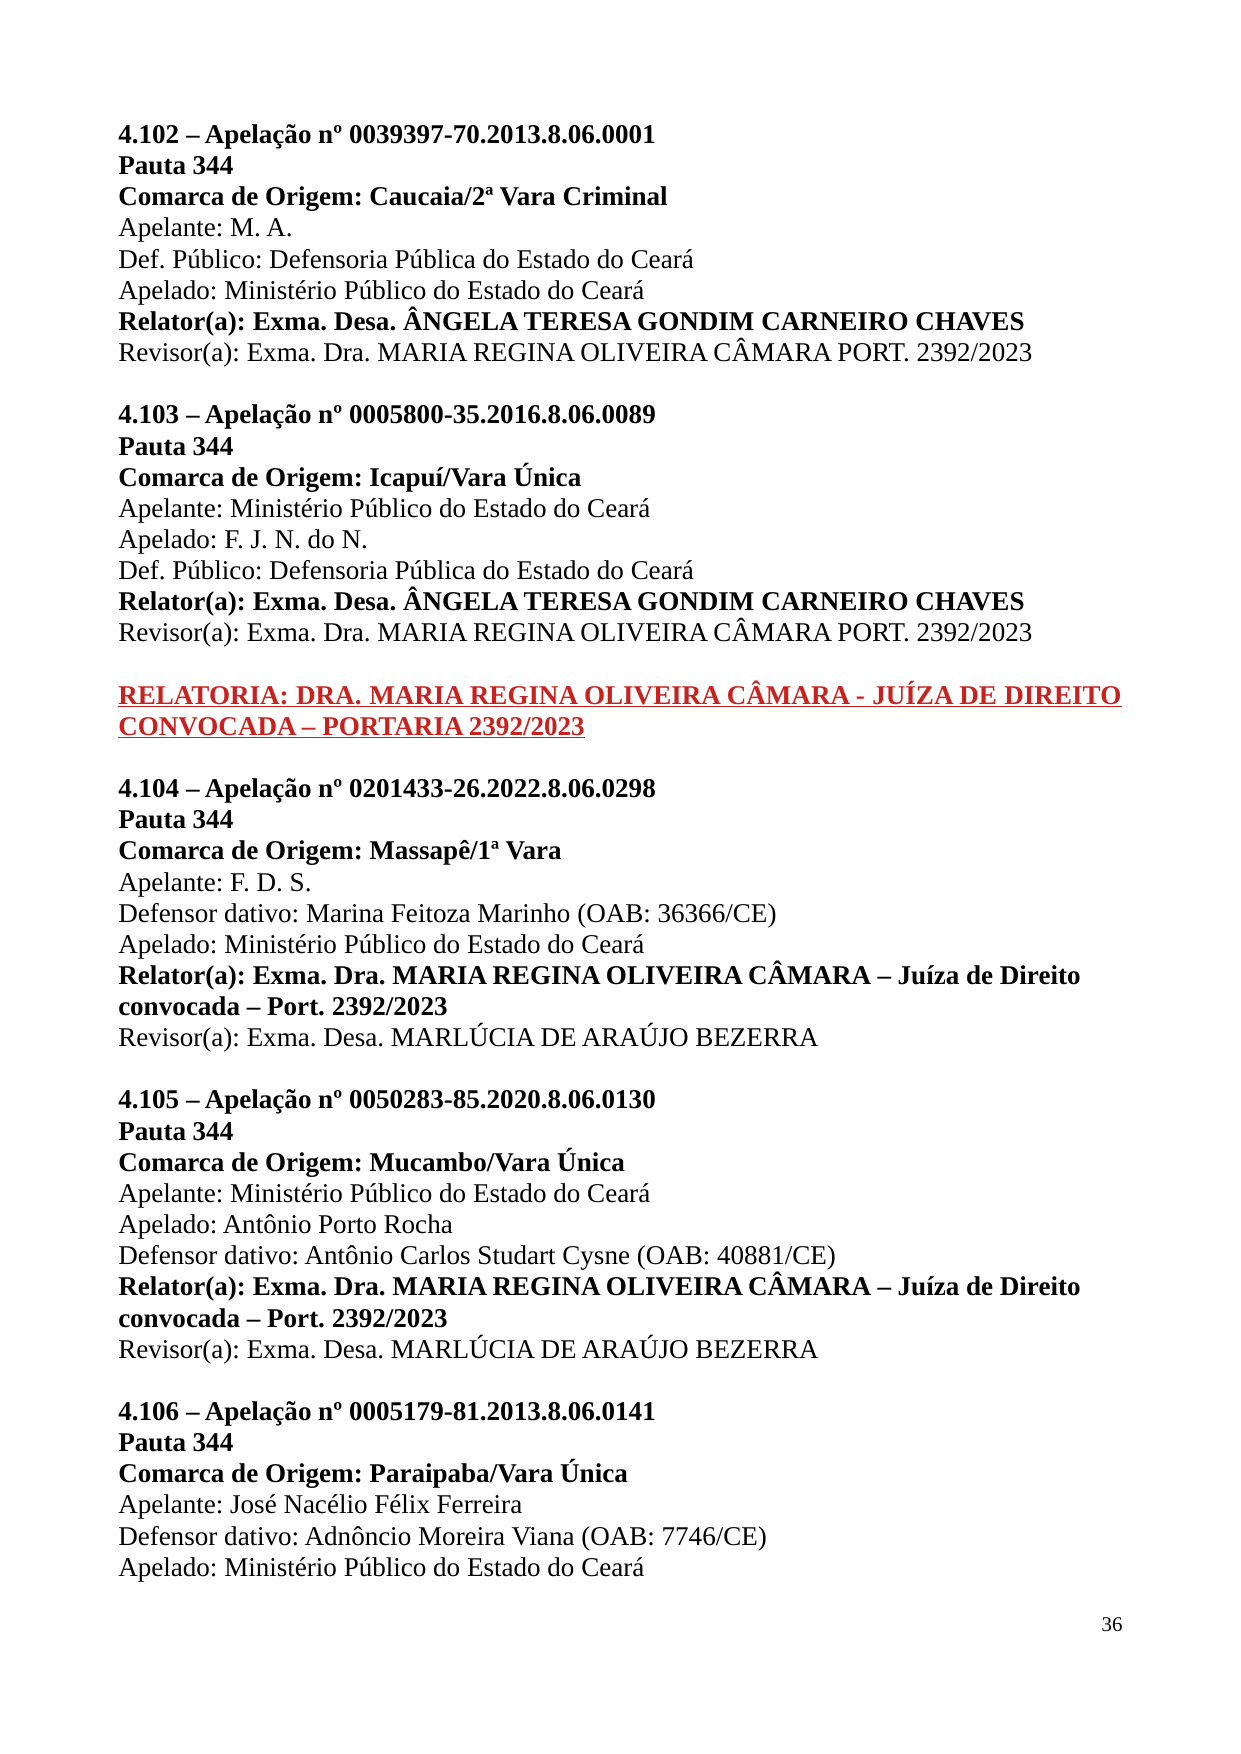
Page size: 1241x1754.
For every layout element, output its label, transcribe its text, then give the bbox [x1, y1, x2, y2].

text Defensor dativo: Marina Feitoza Marinho (OAB: 36366/CE) [118, 897, 1122, 928]
text Pauta 344 [118, 1426, 1122, 1457]
text Pauta 344 [118, 1115, 1122, 1146]
text Def. Público: Defensoria Pública do Estado do Ceará [118, 554, 1122, 585]
text Apelado: F. J. N. do N. [118, 523, 1122, 554]
text 4.103 – Apelação nº 0005800-35.2016.8.06.0089 [118, 398, 1122, 429]
text Revisor(a): Exma. Dra. MARIA REGINA OLIVEIRA CÂMARA PORT. 2392/2023 [118, 616, 1122, 648]
text Pauta 344 [118, 429, 1122, 461]
text CONVOCADA – PORTARIA 2392/2023 [118, 707, 1122, 741]
text Apelante: José Nacélio Félix Ferreira [118, 1488, 1122, 1520]
text 4.105 – Apelação nº 0050283-85.2020.8.06.0130 [118, 1084, 1122, 1115]
text Comarca de Origem: Icapuí/Vara Única [118, 461, 1122, 492]
text 4.106 – Apelação nº 0005179-81.2013.8.06.0141 [118, 1395, 1122, 1426]
text Comarca de Origem: Caucaia/2ª Vara Criminal [118, 180, 1122, 212]
text Relator(a): Exma. Dra. MARIA REGINA OLIVEIRA CÂMARA – Juíza de Direito convocada – Port. 2392/2023 [118, 1271, 1122, 1333]
text 4.104 – Apelação nº 0201433-26.2022.8.06.0298 [118, 772, 1122, 803]
text Apelado: Ministério Público do Estado do Ceará [118, 1551, 1122, 1582]
text Relator(a): Exma. Desa. ÂNGELA TERESA GONDIM CARNEIRO CHAVES [118, 585, 1122, 616]
text Revisor(a): Exma. Desa. MARLÚCIA DE ARAÚJO BEZERRA [118, 1021, 1122, 1052]
text Defensor dativo: Adnôncio Moreira Viana (OAB: 7746/CE) [118, 1520, 1122, 1551]
text Apelante: F. D. S. [118, 866, 1122, 897]
text Apelante: Ministério Público do Estado do Ceará [118, 492, 1122, 523]
text Pauta 344 [118, 149, 1122, 180]
text Comarca de Origem: Paraipaba/Vara Única [118, 1457, 1122, 1488]
text Pauta 344 [118, 803, 1122, 834]
text Comarca de Origem: Mucambo/Vara Única [118, 1146, 1122, 1177]
text Apelado: Ministério Público do Estado do Ceará [118, 274, 1122, 305]
text Revisor(a): Exma. Desa. MARLÚCIA DE ARAÚJO BEZERRA [118, 1333, 1122, 1364]
text RELATORIA: DRA. MARIA REGINA OLIVEIRA CÂMARA - JUÍZA DE DIREITO [118, 679, 1122, 706]
text 4.102 – Apelação nº 0039397-70.2013.8.06.0001 [118, 118, 1122, 149]
text Defensor dativo: Antônio Carlos Studart Cysne (OAB: 40881/CE) [118, 1239, 1122, 1271]
text Relator(a): Exma. Dra. MARIA REGINA OLIVEIRA CÂMARA – Juíza de Direito convocada – Port. 2392/2023 [118, 959, 1122, 1021]
text Apelado: Ministério Público do Estado do Ceará [118, 928, 1122, 959]
text Revisor(a): Exma. Dra. MARIA REGINA OLIVEIRA CÂMARA PORT. 2392/2023 [118, 336, 1122, 367]
text Apelante: M. A. [118, 212, 1122, 243]
text Apelante: Ministério Público do Estado do Ceará [118, 1177, 1122, 1208]
text Relator(a): Exma. Desa. ÂNGELA TERESA GONDIM CARNEIRO CHAVES [118, 305, 1122, 336]
text Apelado: Antônio Porto Rocha [118, 1208, 1122, 1239]
text Comarca de Origem: Massapê/1ª Vara [118, 834, 1122, 866]
text Def. Público: Defensoria Pública do Estado do Ceará [118, 243, 1122, 274]
